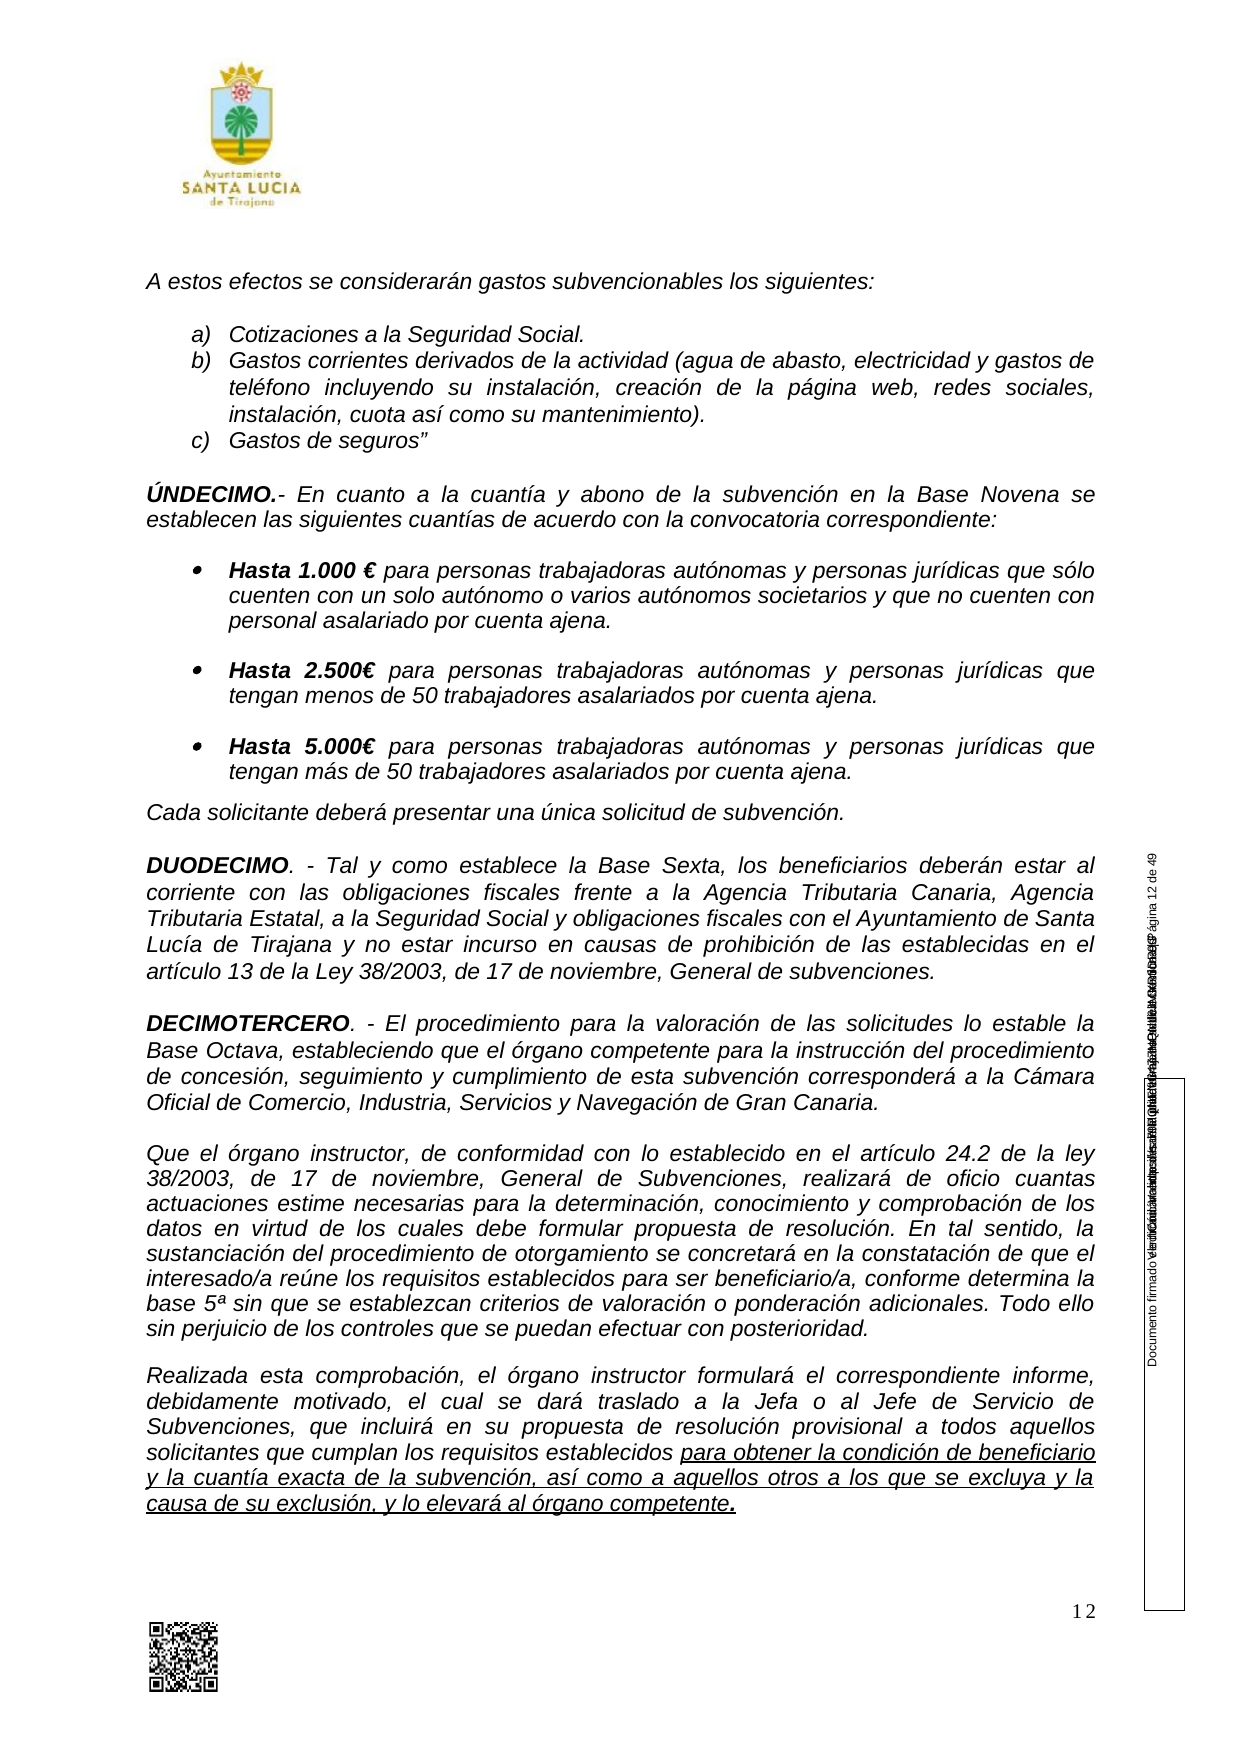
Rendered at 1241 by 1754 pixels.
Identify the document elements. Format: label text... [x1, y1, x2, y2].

text DUODECIMO. - Tal y como establece la Base Sexta, los beneficiarios deberán estar al corriente con las obligaciones fiscales frente a la Agencia Tributaria Canaria, Agencia Tributaria Estatal, a la Seguridad Social y obligaciones fiscales con el Ayuntamiento de Santa Lucía de Tirajana y no estar incurso en causas de prohibición de las establecidas en el artículo 13 de la Ley 38/2003, de 17 de noviembre, General de subvenciones. [146, 853, 1096, 984]
list Hasta 2.500€ para personas trabajadoras autónomas y personas jurídicas que tengan menos de 50 trabajadores asalariados por cuenta ajena. [191, 658, 1096, 708]
list Hasta 1.000 € para personas trabajadoras autónomas y personas jurídicas que sólo cuenten con un solo autónomo o varios autónomos societarios y que no cuenten con personal asalariado por cuenta ajena. [191, 558, 1096, 633]
list Gastos corrientes derivados de la actividad (agua de abasto, electricidad y gastos de teléfono incluyendo su instalación, creación de la página web, redes sociales, instalación, cuota así como su mantenimiento). [191, 347, 1096, 427]
text 12 [146, 1601, 1096, 1623]
list Hasta 5.000€ para personas trabajadoras autónomas y personas jurídicas que tengan más de 50 trabajadores asalariados por cuenta ajena. [191, 734, 1096, 784]
picture [179, 58, 303, 209]
text Realizada esta comprobación, el órgano instructor formulará el correspondiente informe, debidamente motivado, el cual se dará traslado a la Jefa o al Jefe de Servicio de Subvenciones, que incluirá en su propuesta de resolución provisional a todos aquellos solicitantes que cumplan los requisitos establecidos para obtener la condición de beneficiario y la cuantía exacta de la subvención, así como a aquellos otros a los que se excluya y la causa de su exclusión, y lo elevará al órgano competente. [146, 1364, 1096, 1516]
text DECIMOTERCERO. - El procedimiento para la valoración de las solicitudes lo estable la Base Octava, estableciendo que el órgano competente para la instrucción del procedimiento de concesión, seguimiento y cumplimiento de esta subvención corresponderá a la Cámara Oficial de Comercio, Industria, Servicios y Navegación de Gran Canaria. [146, 1011, 1096, 1116]
text A estos efectos se considerarán gastos subvencionables los siguientes: [146, 269, 1096, 294]
text Cada solicitante deberá presentar una única solicitud de subvención. [146, 800, 1096, 826]
text Que el órgano instructor, de conformidad con lo establecido en el artículo 24.2 de la ley 38/2003, de 17 de noviembre, General de Subvenciones, realizará de oficio cuantas actuaciones estime necesarias para la determinación, conocimiento y comprobación de los datos en virtud de los cuales debe formular propuesta de resolución. En tal sentido, la sustanciación del procedimiento de otorgamiento se concretará en la constatación de que el interesado/a reúne los requisitos establecidos para ser beneficiario/a, conforme determina la base 5ª sin que se establezcan criterios de valoración o ponderación adicionales. Todo ello sin perjuicio de los controles que se puedan efectuar con posterioridad. [146, 1141, 1096, 1341]
picture [149, 1622, 218, 1692]
text ÚNDECIMO.- En cuanto a la cuantía y abono de la subvención en la Base Novena se establecen las siguientes cuantías de acuerdo con la convocatoria correspondiente: [146, 482, 1096, 533]
list Gastos de seguros” [191, 428, 1096, 454]
list Cotizaciones a la Seguridad Social. [191, 322, 1096, 347]
